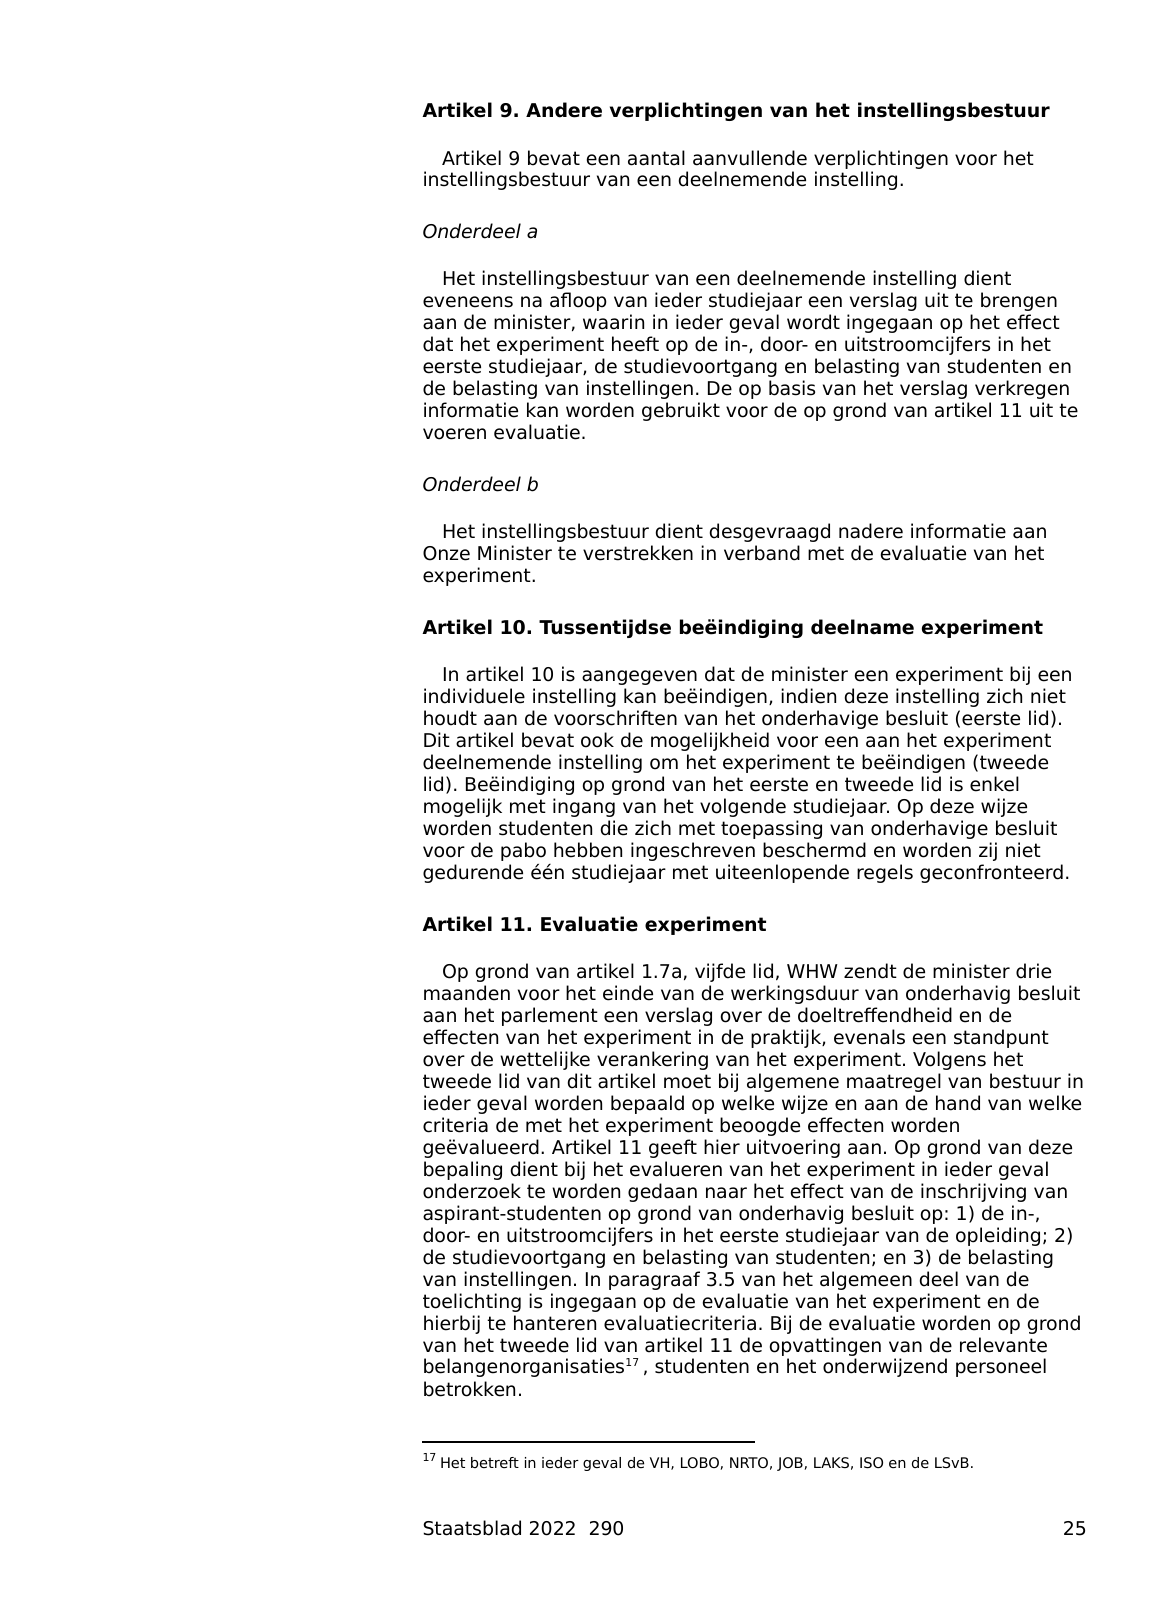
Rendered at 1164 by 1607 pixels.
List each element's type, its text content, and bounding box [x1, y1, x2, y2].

subtitle Onderdeel a [422, 221, 1087, 243]
text Op grond van artikel 1.7a, vijfde lid, WHW zendt de minister drie maanden voor het einde van de werkingsduur van onderhavig besluit aan het parlement een verslag over de doeltreffendheid en de effecten van het experiment in de praktijk, evenals een standpunt over de wettelijke verankering van het experiment. Volgens het tweede lid van dit artikel moet bij algemene maatregel van bestuur in ieder geval worden bepaald op welke wijze en aan de hand van welke criteria de met het experiment beoogde effecten worden geëvalueerd. Artikel 11 geeft hier uitvoering aan. Op grond van deze bepaling dient bij het evalueren van het experiment in ieder geval onderzoek te worden gedaan naar het effect van de inschrijving van aspirant-studenten op grond van onderhavig besluit op: 1) de in-, door- en uitstroomcijfers in het eerste studiejaar van de opleiding; 2) de studievoortgang en belasting van studenten; en 3) de belasting van instellingen. In paragraaf 3.5 van het algemeen deel van de toelichting is ingegaan op de evaluatie van het experiment en de hierbij te hanteren evaluatiecriteria. Bij de evaluatie worden op grond van het tweede lid van artikel 11 de opvattingen van de relevante belangenorganisaties, studenten en het onderwijzend personeel betrokken. [422, 961, 1087, 1400]
subtitle Artikel 10. Tussentijdse beëindiging deelname experiment [422, 617, 1087, 639]
subtitle Artikel 11. Evaluatie experiment [422, 914, 1087, 936]
text Het betreft in ieder geval de VH, LOBO, NRTO, JOB, LAKS, ISO en de LSvB. [422, 1451, 1087, 1473]
subtitle Onderdeel b [422, 474, 1087, 496]
text Het instellingsbestuur dient desgevraagd nadere informatie aan Onze Minister te verstrekken in verband met de evaluatie van het experiment. [422, 521, 1087, 587]
text Artikel 9 bevat een aantal aanvullende verplichtingen voor het instellingsbestuur van een deelnemende instelling. [422, 147, 1087, 191]
text In artikel 10 is aangegeven dat de minister een experiment bij een individuele instelling kan beëindigen, indien deze instelling zich niet houdt aan de voorschriften van het onderhavige besluit (eerste lid). Dit artikel bevat ook de mogelijkheid voor een aan het experiment deelnemende instelling om het experiment te beëindigen (tweede lid). Beëindiging op grond van het eerste en tweede lid is enkel mogelijk met ingang van het volgende studiejaar. Op deze wijze worden studenten die zich met toepassing van onderhavige besluit voor de pabo hebben ingeschreven beschermd en worden zij niet gedurende één studiejaar met uiteenlopende regels geconfronteerd. [422, 664, 1087, 884]
subtitle Artikel 9. Andere verplichtingen van het instellingsbestuur [422, 100, 1087, 122]
text Het instellingsbestuur van een deelnemende instelling dient eveneens na afloop van ieder studiejaar een verslag uit te brengen aan de minister, waarin in ieder geval wordt ingegaan op het effect dat het experiment heeft op de in-, door- en uitstroomcijfers in het eerste studiejaar, de studievoortgang en belasting van studenten en de belasting van instellingen. De op basis van het verslag verkregen informatie kan worden gebruikt voor de op grond van artikel 11 uit te voeren evaluatie. [422, 268, 1087, 444]
